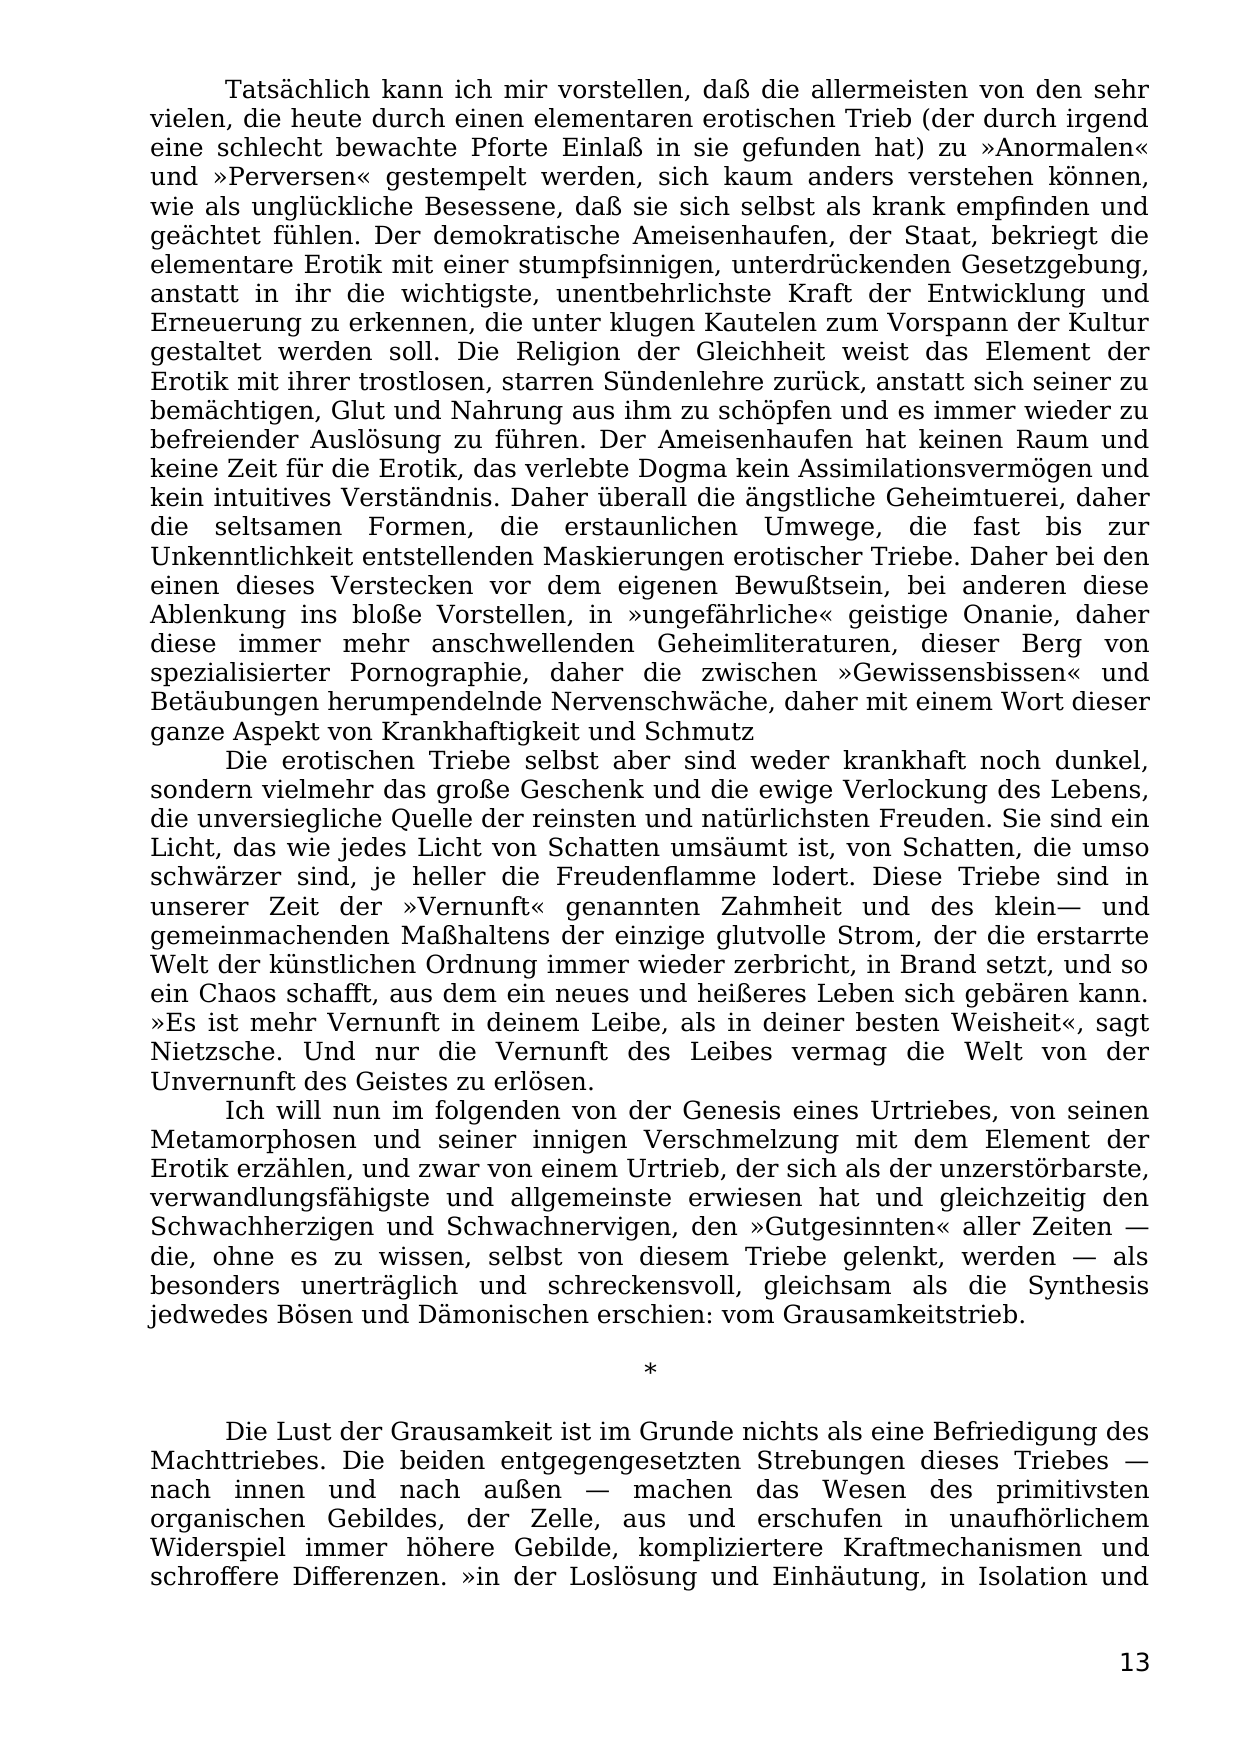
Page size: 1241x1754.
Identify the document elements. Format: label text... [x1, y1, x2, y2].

text Ich will nun im folgenden von der Genesis eines Urtriebes, von seinen Metamorphosen und seiner innigen Verschmelzung mit dem Element der Erotik erzählen, und zwar von einem Urtrieb, der sich als der unzerstörbarste, verwandlungsfähigste und allgemeinste erwiesen hat und gleichzeitig den Schwachherzigen und Schwachnervigen, den »Gutgesinnten« aller Zeiten — die, ohne es zu wissen, selbst von diesem Triebe gelenkt, werden — als besonders unerträglich und schreckensvoll, gleichsam als die Synthesis jedwedes Bösen und Dämonischen erschien: vom Grausamkeitstrieb. [150, 1096, 1151, 1329]
text * [150, 1358, 1151, 1387]
text Die Lust der Grausamkeit ist im Grunde nichts als eine Befriedigung des Machttriebes. Die beiden entgegengesetzten Strebungen dieses Triebes — nach innen und nach außen — machen das Wesen des primitivsten organischen Gebildes, der Zelle, aus und erschufen in unaufhörlichem Widerspiel immer höhere Gebilde, kompliziertere Kraftmechanismen und schroffere Differenzen. »in der Loslösung und Einhäutung, in Isolation und [150, 1417, 1151, 1592]
text Die erotischen Triebe selbst aber sind weder krankhaft noch dunkel, sondern vielmehr das große Geschenk und die ewige Verlockung des Lebens, die unversiegliche Quelle der reinsten und natürlichsten Freuden. Sie sind ein Licht, das wie jedes Licht von Schatten umsäumt ist, von Schatten, die umso schwärzer sind, je heller die Freudenflamme lodert. Diese Triebe sind in unserer Zeit der »Vernunft« genannten Zahmheit und des klein— und gemeinmachenden Maßhaltens der einzige glutvolle Strom, der die erstarrte Welt der künstlichen Ordnung immer wieder zerbricht, in Brand setzt, und so ein Chaos schafft, aus dem ein neues und heißeres Leben sich gebären kann. »Es ist mehr Vernunft in deinem Leibe, als in deiner besten Weisheit«, sagt Nietzsche. Und nur die Vernunft des Leibes vermag die Welt von der Unvernunft des Geistes zu erlösen. [150, 746, 1151, 1096]
text Tatsächlich kann ich mir vorstellen, daß die allermeisten von den sehr vielen, die heute durch einen elementaren erotischen Trieb (der durch irgend eine schlecht bewachte Pforte Einlaß in sie gefunden hat) zu »Anormalen« und »Perversen« gestempelt werden, sich kaum anders verstehen können, wie als unglückliche Besessene, daß sie sich selbst als krank empfinden und geächtet fühlen. Der demokratische Ameisenhaufen, der Staat, bekriegt die elementare Erotik mit einer stumpfsinnigen, unterdrückenden Gesetzgebung, anstatt in ihr die wichtigste, unentbehrlichste Kraft der Entwicklung und Erneuerung zu erkennen, die unter klugen Kautelen zum Vorspann der Kultur gestaltet werden soll. Die Religion der Gleichheit weist das Element der Erotik mit ihrer trostlosen, starren Sündenlehre zurück, anstatt sich seiner zu bemächtigen, Glut und Nahrung aus ihm zu schöpfen und es immer wieder zu befreiender Auslösung zu führen. Der Ameisenhaufen hat keinen Raum und keine Zeit für die Erotik, das verlebte Dogma kein Assimilationsvermögen und kein intuitives Verständnis. Daher überall die ängstliche Geheimtuerei, daher die seltsamen Formen, die erstaunlichen Umwege, die fast bis zur Unkenntlichkeit entstellenden Maskierungen erotischer Triebe. Daher bei den einen dieses Verstecken vor dem eigenen Bewußtsein, bei anderen diese Ablenkung ins bloße Vorstellen, in »ungefährliche« geistige Onanie, daher diese immer mehr anschwellenden Geheimliteraturen, dieser Berg von spezialisierter Pornographie, daher die zwischen »Gewissensbissen« und Betäubungen herumpendelnde Nervenschwäche, daher mit einem Wort dieser ganze Aspekt von Krankhaftigkeit und Schmutz [150, 75, 1151, 746]
